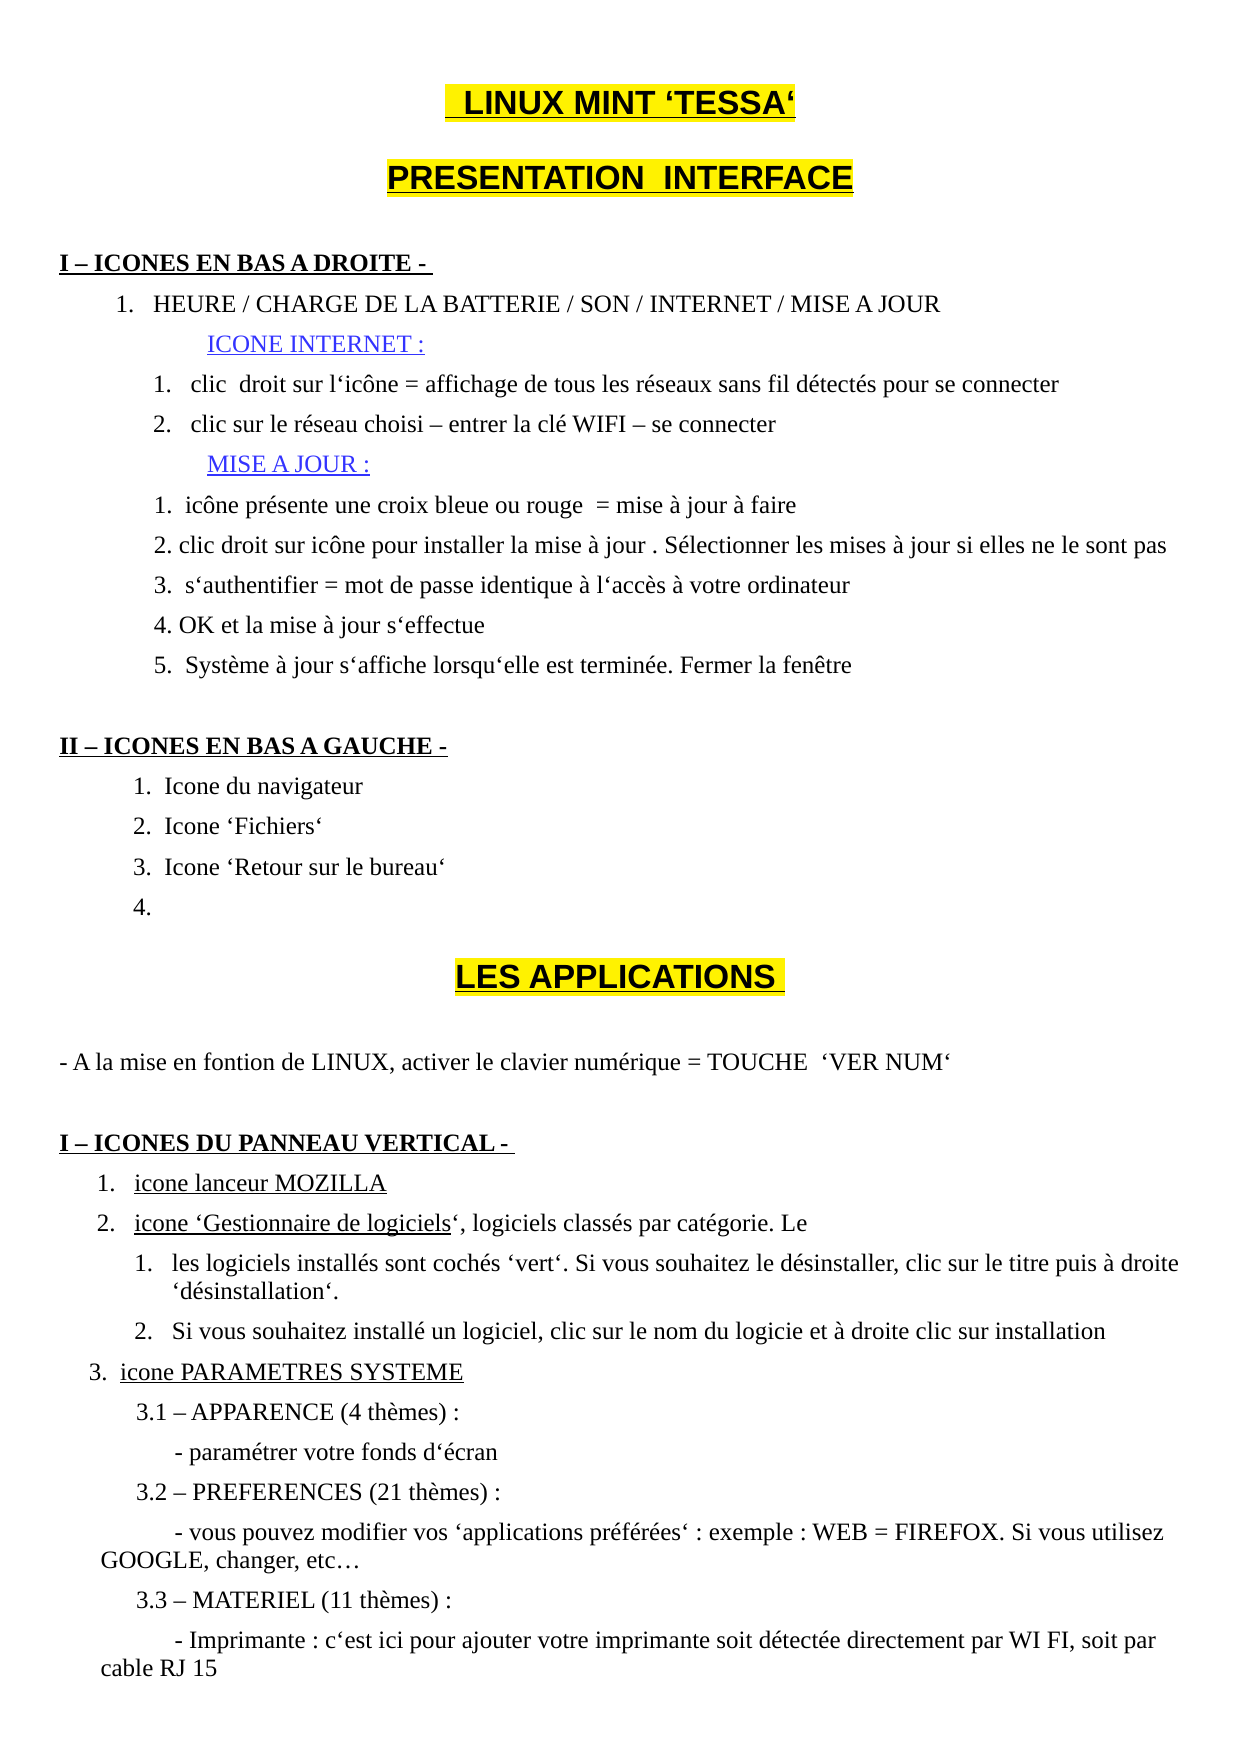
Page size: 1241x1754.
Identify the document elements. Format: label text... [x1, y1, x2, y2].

text ICONE INTERNET : [59, 330, 1181, 358]
list icone lanceur MOZILLA [97, 1169, 1181, 1197]
list clic sur le réseau choisi – entrer la clé WIFI – se connecter [153, 410, 1181, 438]
text 1. Icone du navigateur [59, 772, 1181, 800]
text II – ICONES EN BAS A GAUCHE - [59, 732, 1181, 760]
list HEURE / CHARGE DE LA BATTERIE / SON / INTERNET / MISE A JOUR [115, 290, 1181, 317]
list clic droit sur l‘icône = affichage de tous les réseaux sans fil détectés pour se connecter [153, 370, 1181, 398]
text - paramétrer votre fonds d‘écran [100, 1438, 1181, 1466]
text 2. clic droit sur icône pour installer la mise à jour . Sélectionner les mises à jour si elles ne le sont pas [59, 531, 1181, 559]
list icone ‘Gestionnaire de logiciels‘, logiciels classés par catégorie. Le [97, 1209, 1181, 1237]
list Si vous souhaitez installé un logiciel, clic sur le nom du logicie et à droite clic sur installation [134, 1317, 1181, 1345]
text MISE A JOUR : [59, 451, 1181, 478]
subtitle LES APPLICATIONS [59, 958, 1181, 996]
text 3.3 – MATERIEL (11 thèmes) : [100, 1586, 1181, 1614]
text - A la mise en fontion de LINUX, activer le clavier numérique = TOUCHE ‘VER NUM‘ [59, 1048, 1181, 1076]
subtitle PRESENTATION INTERFACE [59, 159, 1181, 197]
subtitle LINUX MINT ‘TESSA‘ [59, 84, 1181, 122]
text 3. icone PARAMETRES SYSTEME [89, 1358, 1181, 1385]
text 3.2 – PREFERENCES (21 thèmes) : [100, 1478, 1181, 1506]
text - Imprimante : c‘est ici pour ajouter votre imprimante soit détectée directement par WI FI, soit par cable RJ 15 [100, 1627, 1181, 1682]
text 4. [59, 893, 1181, 921]
text 3. s‘authentifier = mot de passe identique à l‘accès à votre ordinateur [59, 571, 1181, 599]
text 4. OK et la mise à jour s‘effectue [59, 611, 1181, 639]
text I – ICONES DU PANNEAU VERTICAL - [59, 1129, 1181, 1157]
text 2. Icone ‘Fichiers‘ [59, 812, 1181, 840]
text 1. icône présente une croix bleue ou rouge = mise à jour à faire [59, 491, 1181, 518]
text 5. Système à jour s‘affiche lorsqu‘elle est terminée. Fermer la fenêtre [59, 652, 1181, 679]
text 3. Icone ‘Retour sur le bureau‘ [59, 853, 1181, 880]
text 3.1 – APPARENCE (4 thèmes) : [100, 1398, 1181, 1426]
text I – ICONES EN BAS A DROITE - [59, 249, 1181, 277]
list les logiciels installés sont cochés ‘vert‘. Si vous souhaitez le désinstaller, clic sur le titre puis à droite ‘désinstallation‘. [134, 1249, 1181, 1305]
text - vous pouvez modifier vos ‘applications préférées‘ : exemple : WEB = FIREFOX. Si vous utilisez GOOGLE, changer, etc… [100, 1518, 1181, 1574]
